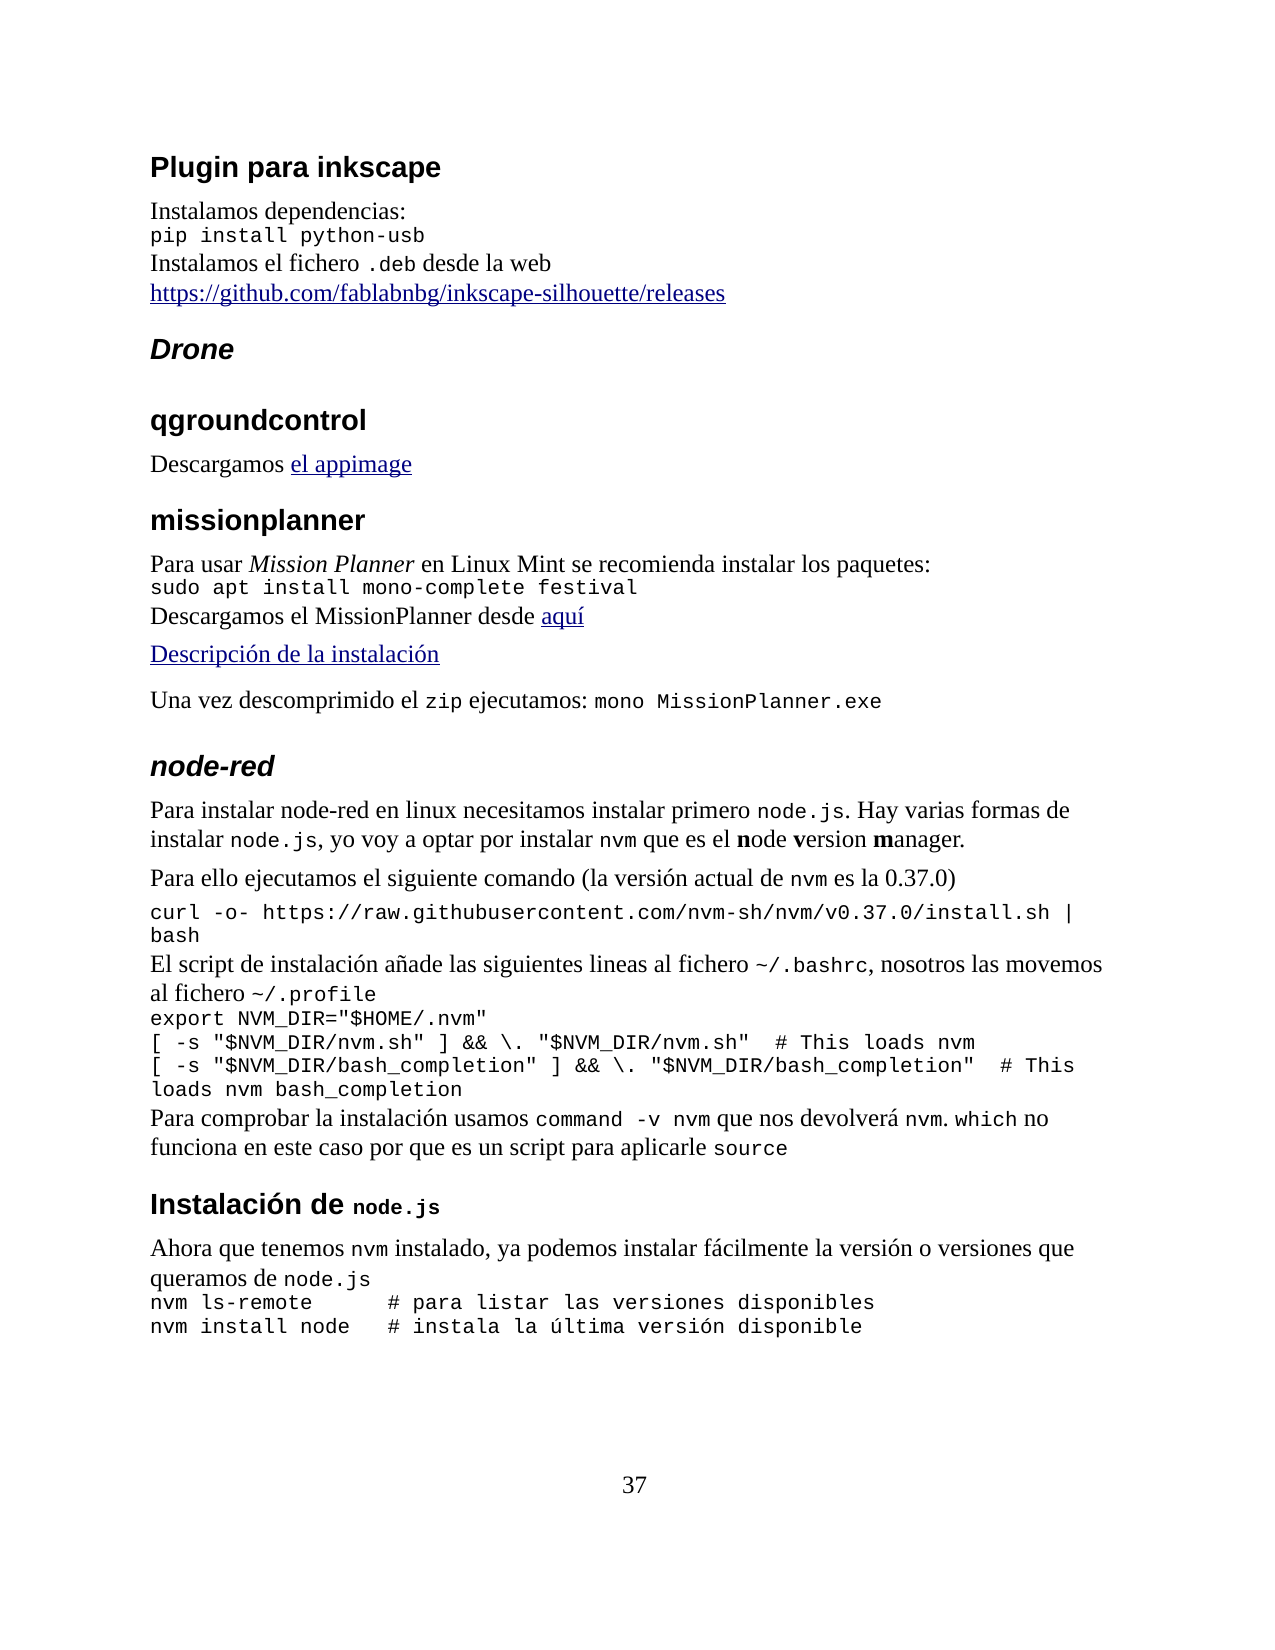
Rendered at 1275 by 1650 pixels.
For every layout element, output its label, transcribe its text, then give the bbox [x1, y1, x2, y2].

text nvm install node # instala la última versión disponible [150, 1316, 1125, 1339]
text El script de instalación añade las siguientes lineas al fichero ~/.bashrc, nosotros las movemos al fichero ~/.profile [150, 949, 1125, 1008]
text nvm ls-remote # para listar las versiones disponibles [150, 1292, 1125, 1316]
text Para ello ejecutamos el siguiente comando (la versión actual de nvm es la 0.37.0) [150, 863, 1125, 893]
text Descargamos el MissionPlanner desde aquí [150, 601, 1125, 630]
text Para usar Mission Planner en Linux Mint se recomienda instalar los paquetes: [150, 549, 1125, 577]
text Descripción de la instalación [150, 639, 1125, 667]
subtitle Plugin para inkscape [150, 150, 1125, 183]
text Para comprobar la instalación usamos command -v nvm que nos devolverá nvm. which no funciona en este caso por que es un script para aplicarle source [150, 1103, 1125, 1162]
text pip install python-usb [150, 225, 1125, 248]
subtitle missionplanner [150, 503, 1125, 536]
subtitle Instalación de node.js [150, 1187, 1125, 1221]
subtitle node-red [150, 749, 1125, 782]
subtitle qgroundcontrol [150, 403, 1125, 436]
text Para instalar node-red en linux necesitamos instalar primero node.js. Hay varias formas de instalar node.js, yo voy a optar por instalar nvm que es el node version manager. [150, 795, 1125, 854]
text sudo apt install mono-complete festival [150, 577, 1125, 601]
text Descargamos el appimage [150, 449, 1125, 478]
text Instalamos el fichero .deb desde la web https://github.com/fablabnbg/inkscape-silhouette/releases [150, 248, 1125, 307]
text [ -s "$NVM_DIR/bash_completion" ] && \. "$NVM_DIR/bash_completion" # This loads nvm bash_completion [150, 1055, 1125, 1103]
text [ -s "$NVM_DIR/nvm.sh" ] && \. "$NVM_DIR/nvm.sh" # This loads nvm [150, 1032, 1125, 1055]
text export NVM_DIR="$HOME/.nvm" [150, 1008, 1125, 1032]
text curl -o- https://raw.githubusercontent.com/nvm-sh/nvm/v0.37.0/install.sh | bash [150, 902, 1125, 949]
text Instalamos dependencias: [150, 196, 1125, 225]
text Ahora que tenemos nvm instalado, ya podemos instalar fácilmente la versión o versiones que queramos de node.js [150, 1233, 1125, 1292]
subtitle Drone [150, 332, 1125, 365]
text Una vez descomprimido el zip ejecutamos: mono MissionPlanner.exe [150, 685, 1125, 715]
